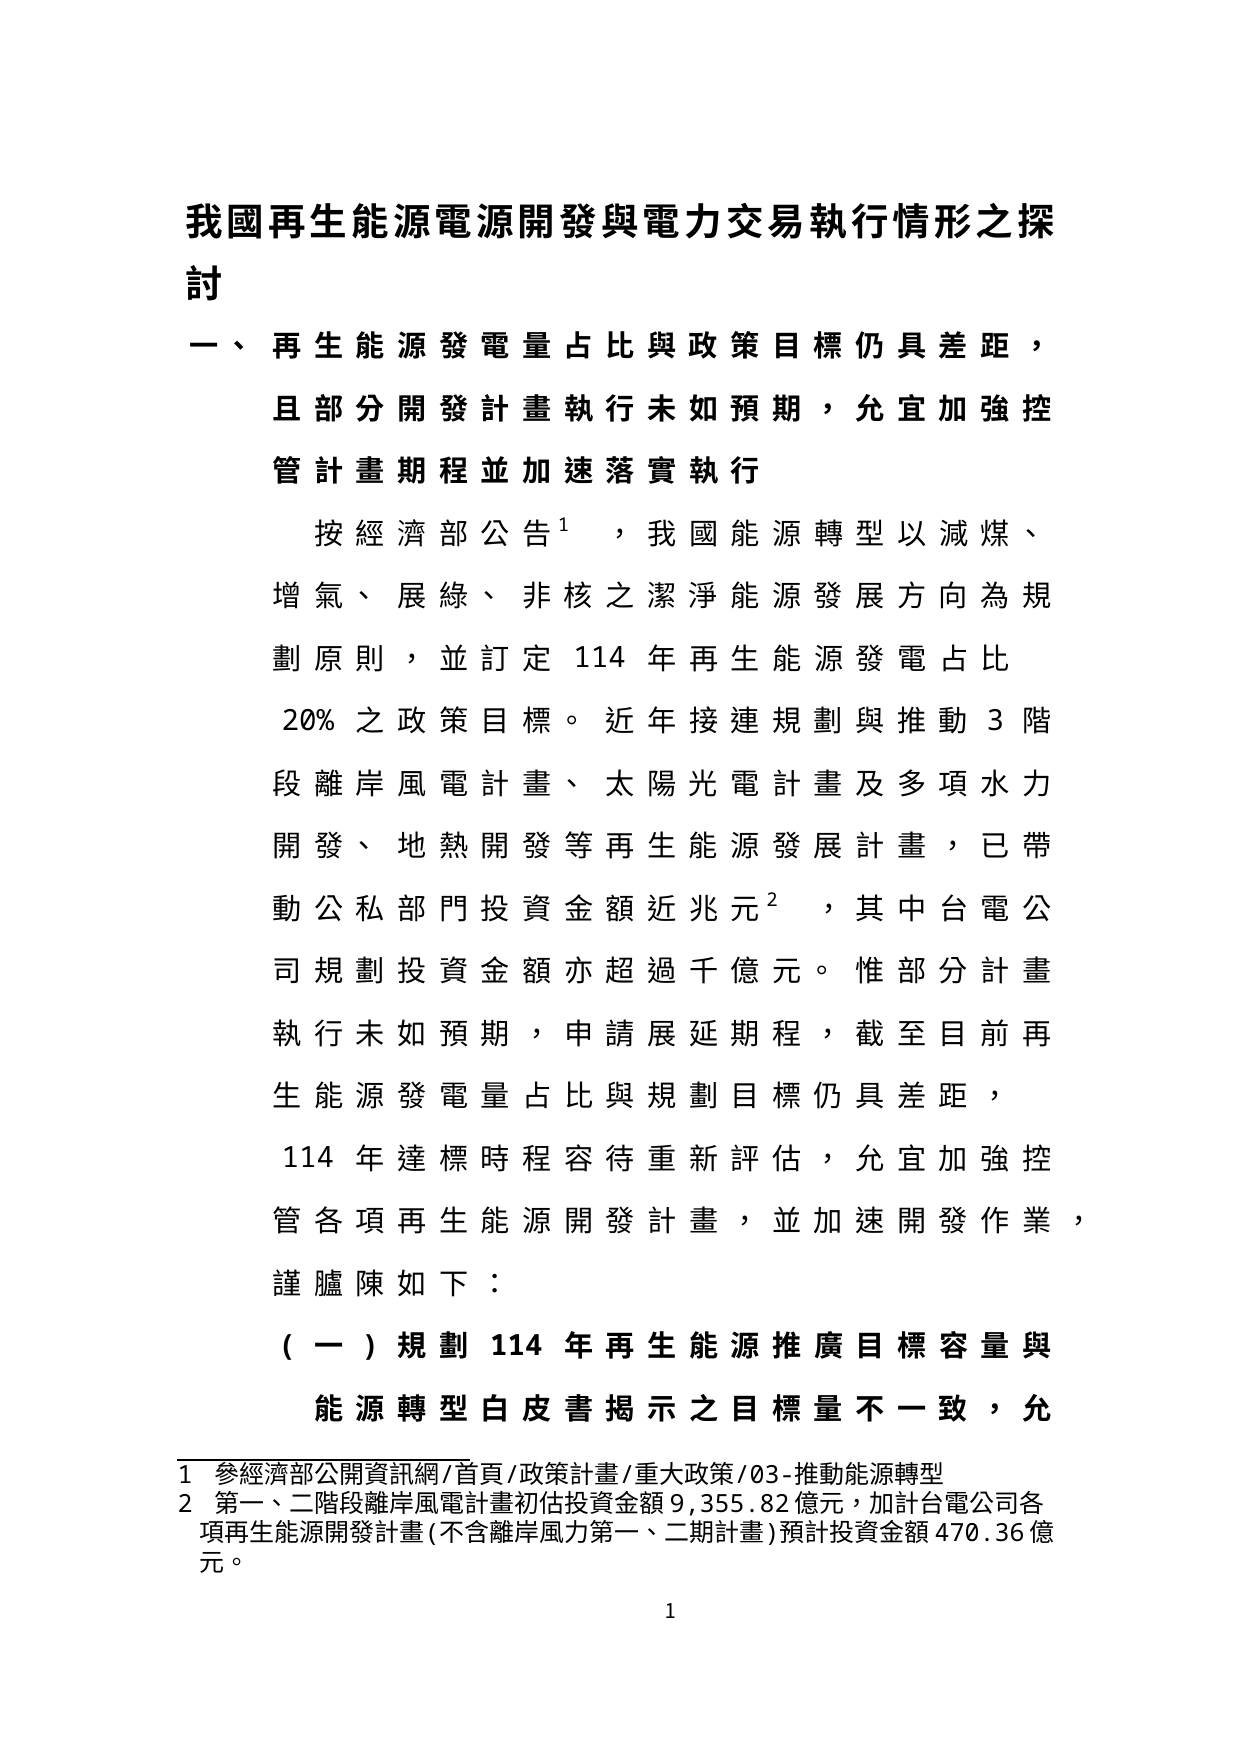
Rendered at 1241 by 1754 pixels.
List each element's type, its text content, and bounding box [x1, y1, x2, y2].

text 第一、二階段離岸風電計畫初估投資金額9,355.82億元，加計台電公司各項再生能源開發計畫(不含離岸風力第一、二期計畫)預計投資金額470.36億元。 [177, 1489, 1063, 1577]
text 一、再生能源發電量占比與政策目標仍具差距，且部分開發計畫執行未如預期，允宜加強控管計畫期程並加速落實執行 [183, 302, 1058, 490]
text (一)規劃114年再生能源推廣目標容量與能源轉型白皮書揭示之目標量不一致，允 [242, 1302, 1058, 1427]
text 參經濟部公開資訊網/首頁/政策計畫/重大政策/03-推動能源轉型 [177, 1460, 1063, 1489]
text 按經濟部公告，我國能源轉型以減煤、增氣、展綠、非核之潔淨能源發展方向為規劃原則，並訂定114年再生能源發電占比20%之政策目標。近年接連規劃與推動3階段離岸風電計畫、太陽光電計畫及多項水力開發、地熱開發等再生能源發展計畫，已帶動公私部門投資金額近兆元，其中台電公司規劃投資金額亦超過千億元。惟部分計畫執行未如預期，申請展延期程，截至目前再生能源發電量占比與規劃目標仍具差距，114年達標時程容待重新評估，允宜加強控管各項再生能源開發計畫，並加速開發作業，謹臚陳如下： [242, 490, 1058, 1302]
text 我國再生能源電源開發與電力交易執行情形之探討 [183, 177, 1058, 302]
